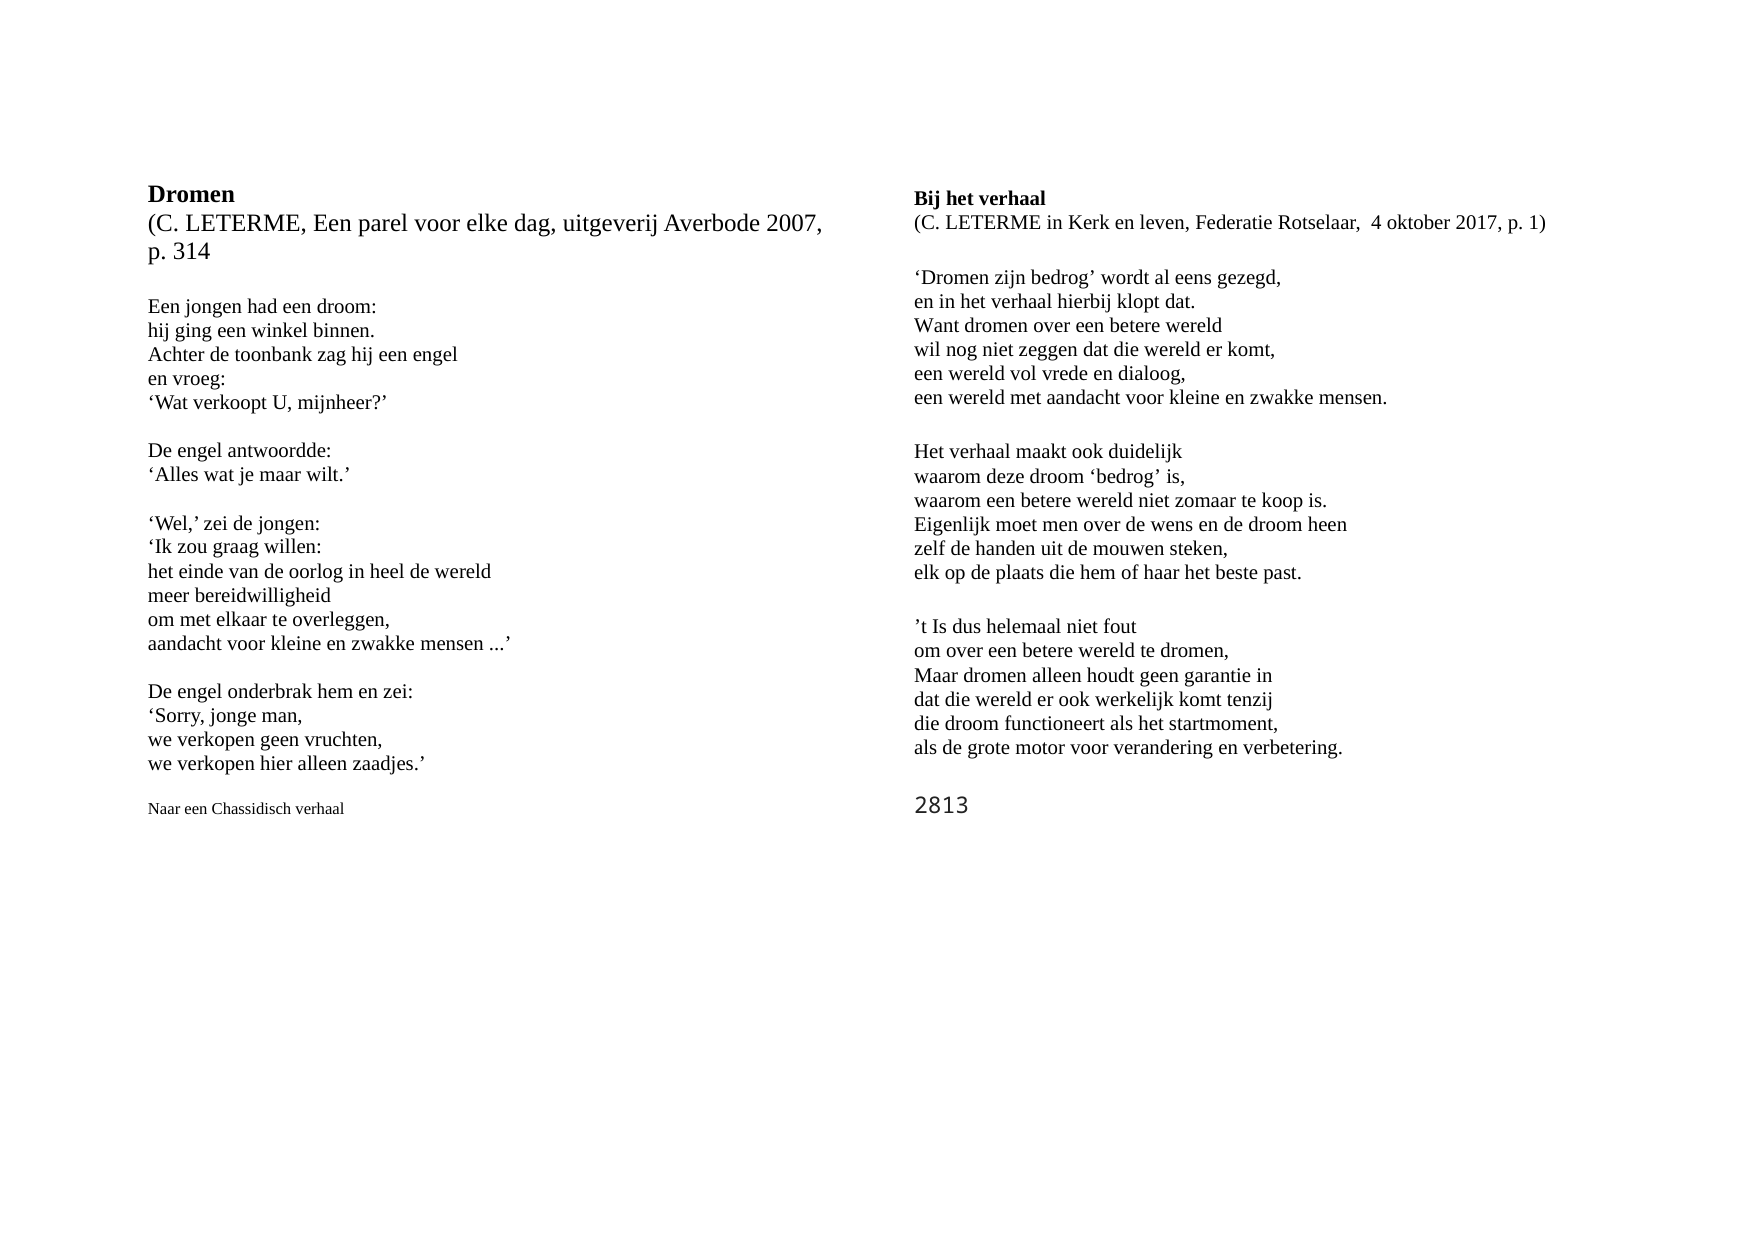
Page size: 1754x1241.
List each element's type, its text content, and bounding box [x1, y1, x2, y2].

text ‘Wat verkoopt U, mijnheer?’ [148, 390, 841, 414]
text om met elkaar te overleggen, [148, 607, 841, 631]
text een wereld vol vrede en dialoog, [914, 361, 1606, 385]
text Naar een Chassidisch verhaal [148, 799, 841, 818]
text het einde van de oorlog in heel de wereld [148, 558, 841, 583]
text Dromen [148, 179, 841, 208]
text Het verhaal maakt ook duidelijk [914, 439, 1606, 463]
text 2813 [914, 789, 1606, 821]
text waarom deze droom ‘bedrog’ is, [914, 463, 1606, 488]
text zelf de handen uit de mouwen steken, [914, 536, 1606, 560]
text elk op de plaats die hem of haar het beste past. [914, 560, 1606, 584]
text ‘Alles wat je maar wilt.’ [148, 462, 841, 486]
text Maar dromen alleen houdt geen garantie in [914, 662, 1606, 687]
text (C. LETERME, Een parel voor elke dag, uitgeverij Averbode 2007, p. 314 [148, 208, 841, 265]
text ‘Sorry, jonge man, [148, 703, 841, 727]
text ’t Is dus helemaal niet fout [914, 614, 1606, 638]
text ‘Dromen zijn bedrog’ wordt al eens gezegd, [914, 264, 1606, 289]
text dat die wereld er ook werkelijk komt tenzij [914, 687, 1606, 711]
text meer bereidwilligheid [148, 583, 841, 607]
text Achter de toonbank zag hij een engel [148, 342, 841, 366]
text we verkopen geen vruchten, [148, 727, 841, 751]
text en vroeg: [148, 366, 841, 390]
text wil nog niet zeggen dat die wereld er komt, [914, 337, 1606, 361]
text als de grote motor voor verandering en verbetering. [914, 735, 1606, 759]
text Eigenlijk moet men over de wens en de droom heen [914, 512, 1606, 536]
text een wereld met aandacht voor kleine en zwakke mensen. [914, 385, 1606, 409]
text die droom functioneert als het startmoment, [914, 711, 1606, 735]
text Bij het verhaal [914, 186, 1606, 210]
text we verkopen hier alleen zaadjes.’ [148, 751, 841, 775]
text hij ging een winkel binnen. [148, 318, 841, 342]
text en in het verhaal hierbij klopt dat. [914, 289, 1606, 313]
text om over een betere wereld te dromen, [914, 638, 1606, 662]
text ‘Ik zou graag willen: [148, 534, 841, 558]
text waarom een betere wereld niet zomaar te koop is. [914, 488, 1606, 512]
text Een jongen had een droom: [148, 294, 841, 318]
text Want dromen over een betere wereld [914, 313, 1606, 337]
text aandacht voor kleine en zwakke mensen ...’ [148, 631, 841, 655]
text De engel antwoordde: [148, 438, 841, 462]
text (C. LETERME in Kerk en leven, Federatie Rotselaar, 4 oktober 2017, p. 1) [914, 210, 1606, 234]
text ‘Wel,’ zei de jongen: [148, 510, 841, 534]
text De engel onderbrak hem en zei: [148, 679, 841, 703]
